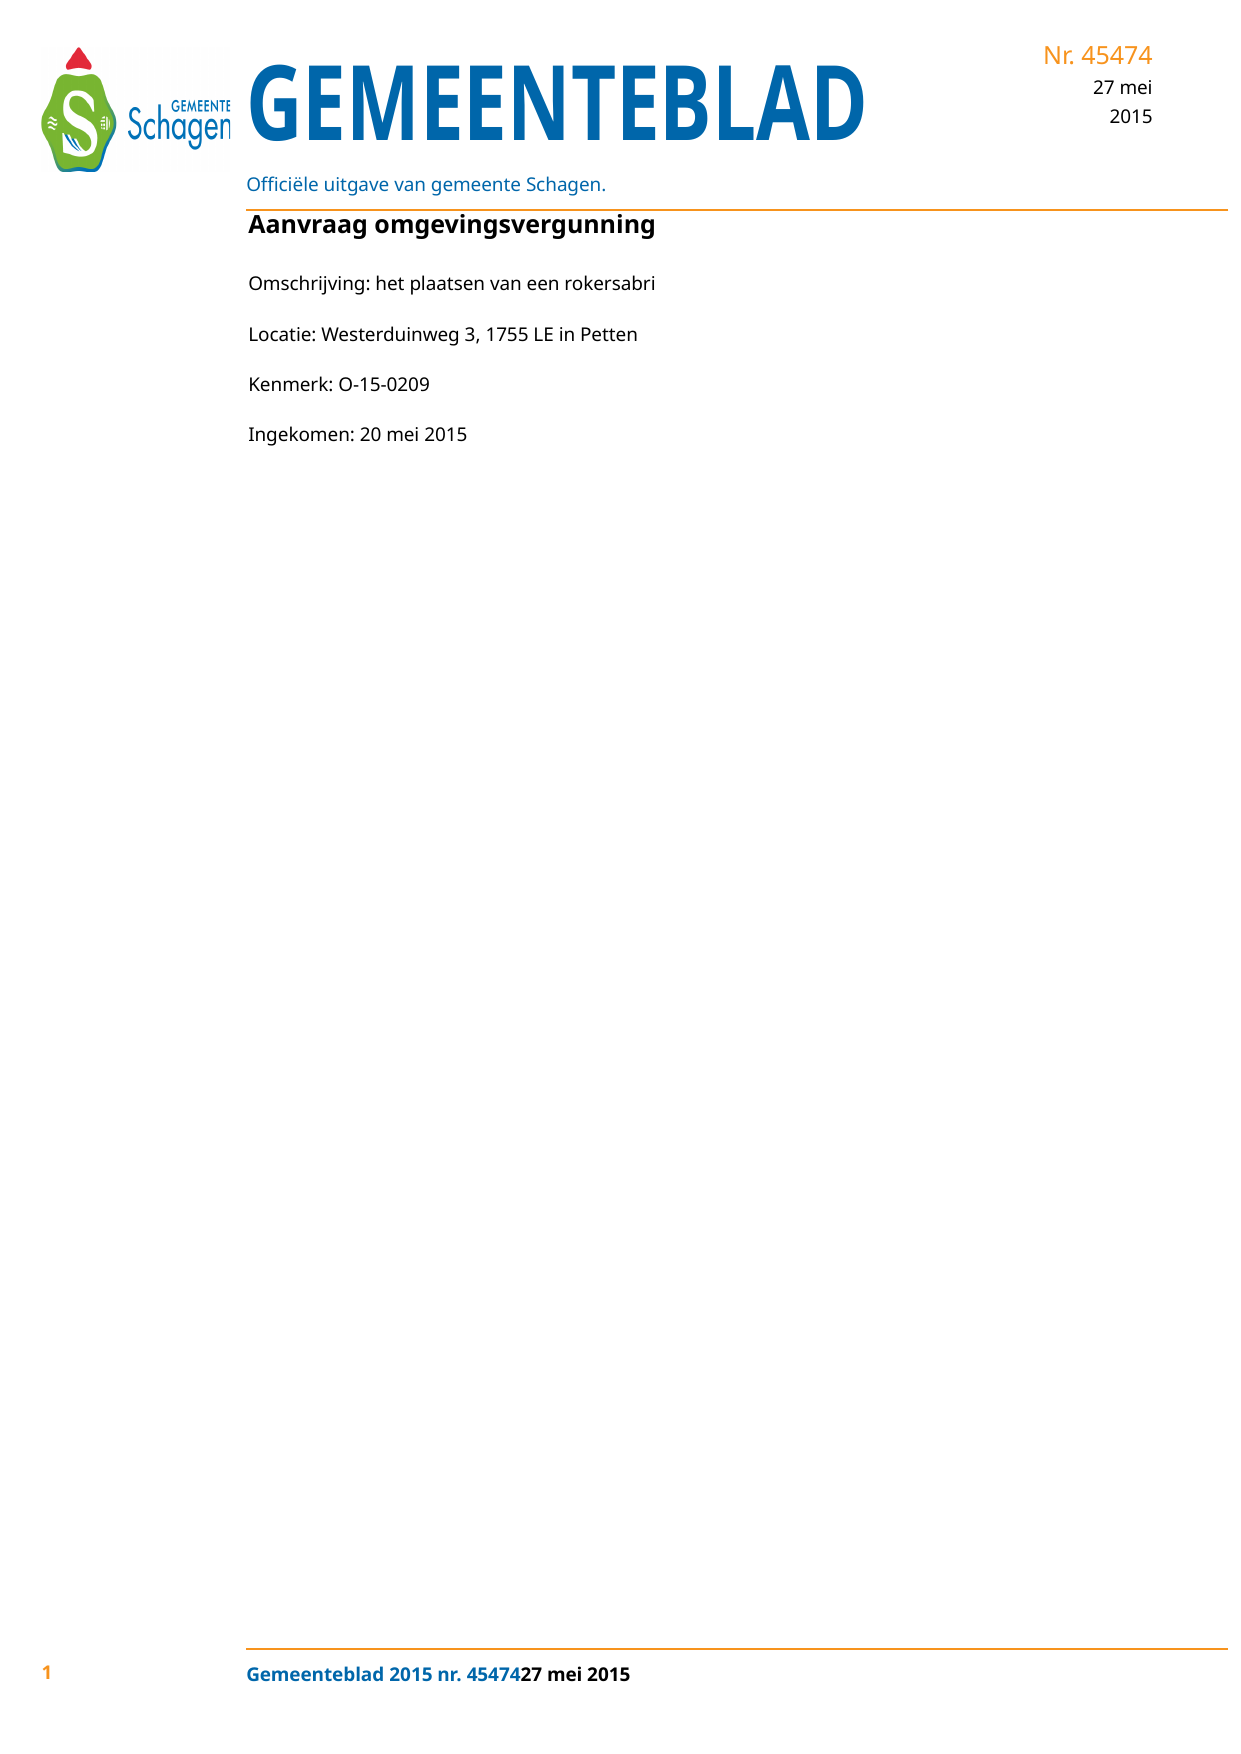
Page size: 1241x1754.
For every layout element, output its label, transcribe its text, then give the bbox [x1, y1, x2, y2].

text Locatie: Westerduinweg 3, 1755 LE in Petten [248, 321, 1152, 346]
text Aanvraag omgevingsvergunning [248, 211, 1152, 241]
text Ingekomen: 20 mei 2015 [248, 422, 1152, 447]
picture [41, 47, 231, 172]
text Omschrijving: het plaatsen van een rokersabri [248, 270, 1152, 296]
text Kenmerk: O-15-0209 [248, 371, 1152, 397]
